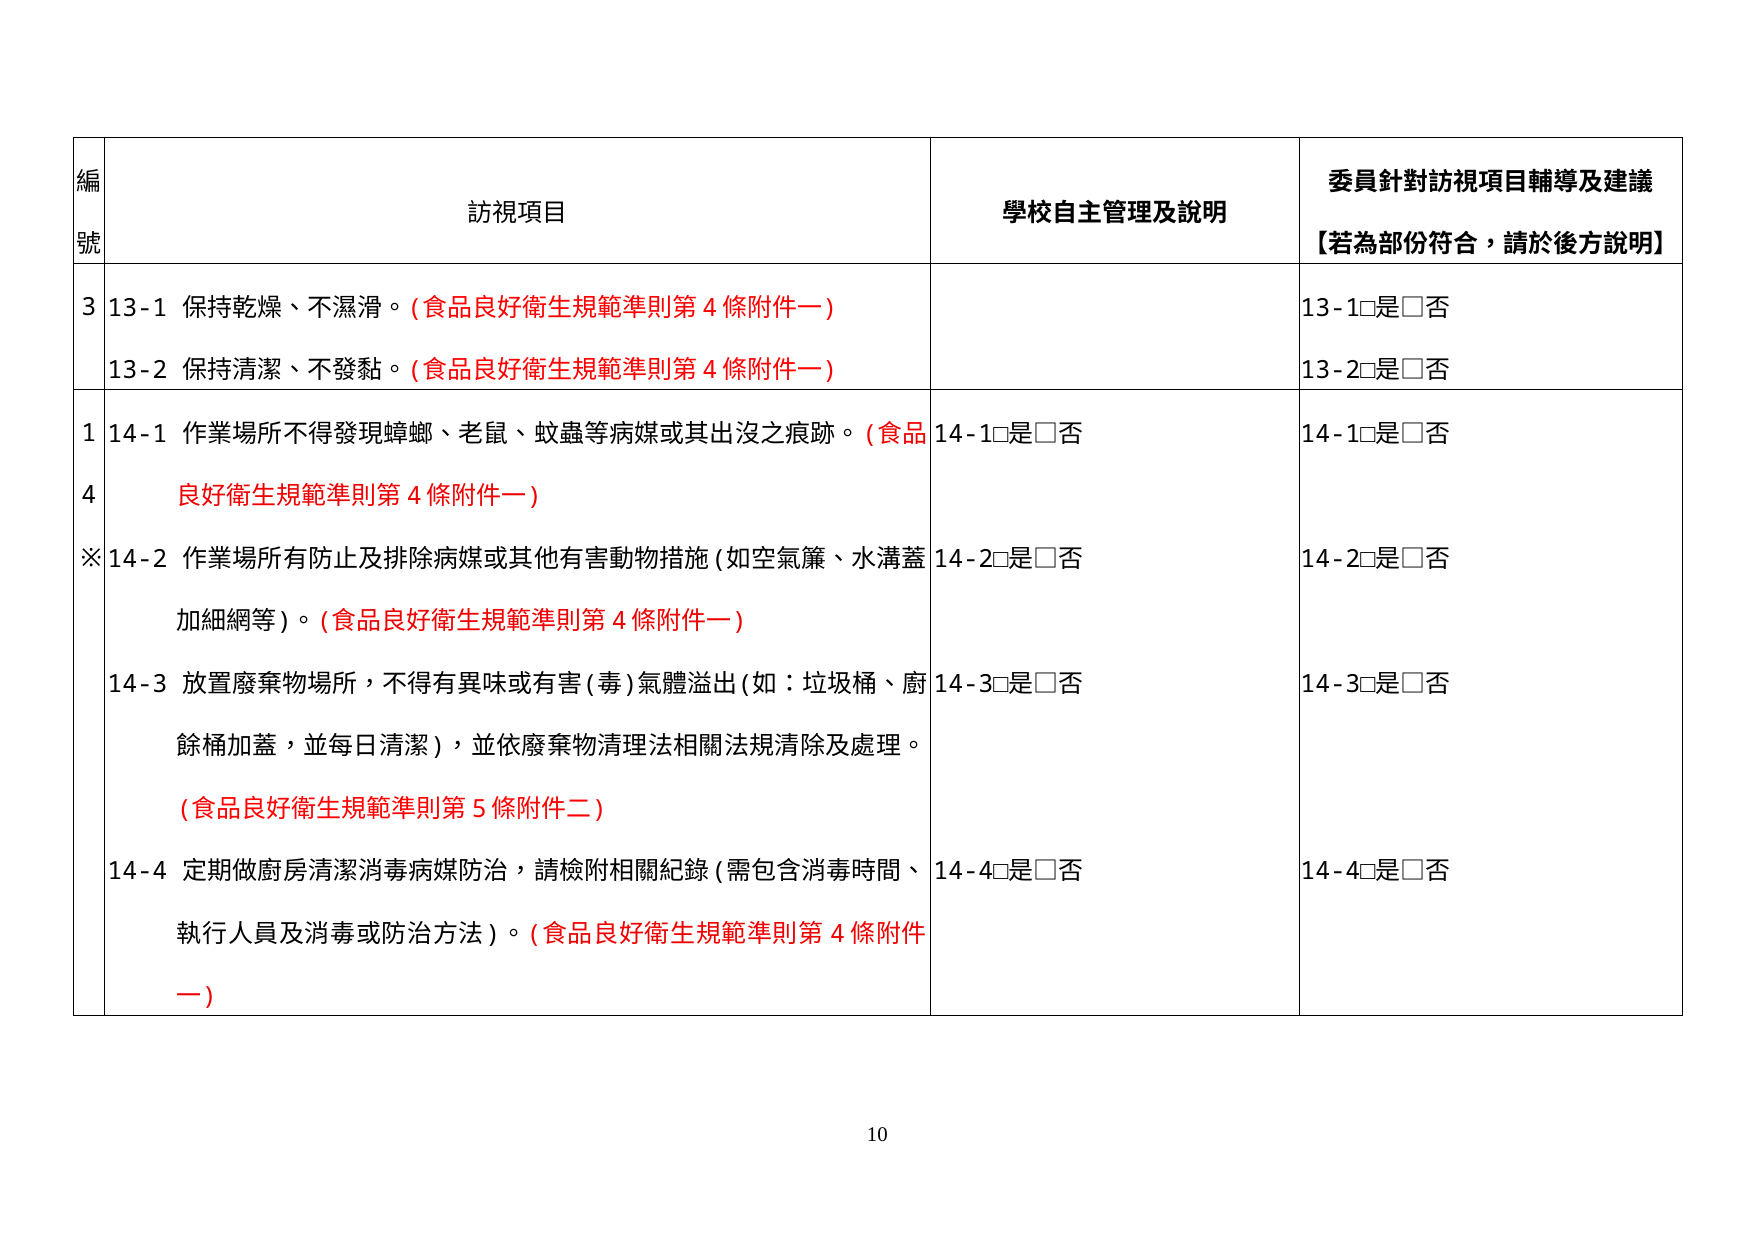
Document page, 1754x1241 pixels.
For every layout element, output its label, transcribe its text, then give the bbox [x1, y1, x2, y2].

table_header 學校自主管理及說明 [931, 138, 1299, 263]
table_cell 3 [74, 264, 104, 389]
table_cell 14-1□是□否 14-2□是□否 14-3□是□否 14-4□是□否 [931, 390, 1299, 1015]
table_header 訪視項目 [105, 138, 930, 263]
table_cell 13-1□是□否 13-2□是□否 [1300, 264, 1682, 389]
table_header 委員針對訪視項目輔導及建議 【若為部份符合，請於後方說明】 [1300, 138, 1682, 263]
table_cell [931, 264, 1299, 389]
table_header 編號 [74, 138, 104, 263]
table_cell 13-1 保持乾燥、不濕滑。(食品良好衛生規範準則第4條附件一) 13-2 保持清潔、不發黏。(食品良好衛生規範準則第4條附件一) [105, 264, 930, 389]
table_cell 14-1 作業場所不得發現蟑螂、老鼠、蚊蟲等病媒或其出沒之痕跡。(食品良好衛生規範準則第4條附件一) 14-2 作業場所有防止及排除病媒或其他有害動物措施(如空氣簾、水溝蓋加細網等)。(食品良好衛生規範準則第4條附件一) 14-3 放置廢棄物場所，不得有異味或有害(毒)氣體溢出(如：垃圾桶、廚餘桶加蓋，並每日清潔)，並依廢棄物清理法相關法規清除及處理。(食品良好衛生規範準則第5條附件二) 14-4 定期做廚房清潔消毒病媒防治，請檢附相關紀錄(需包含消毒時間、執行人員及消毒或防治方法)。(食品良好衛生規範準則第4條附件一) [105, 390, 930, 1015]
table_cell 14 ※ [74, 390, 104, 1015]
table_cell 14-1□是□否 14-2□是□否 14-3□是□否 14-4□是□否 [1300, 390, 1682, 1015]
